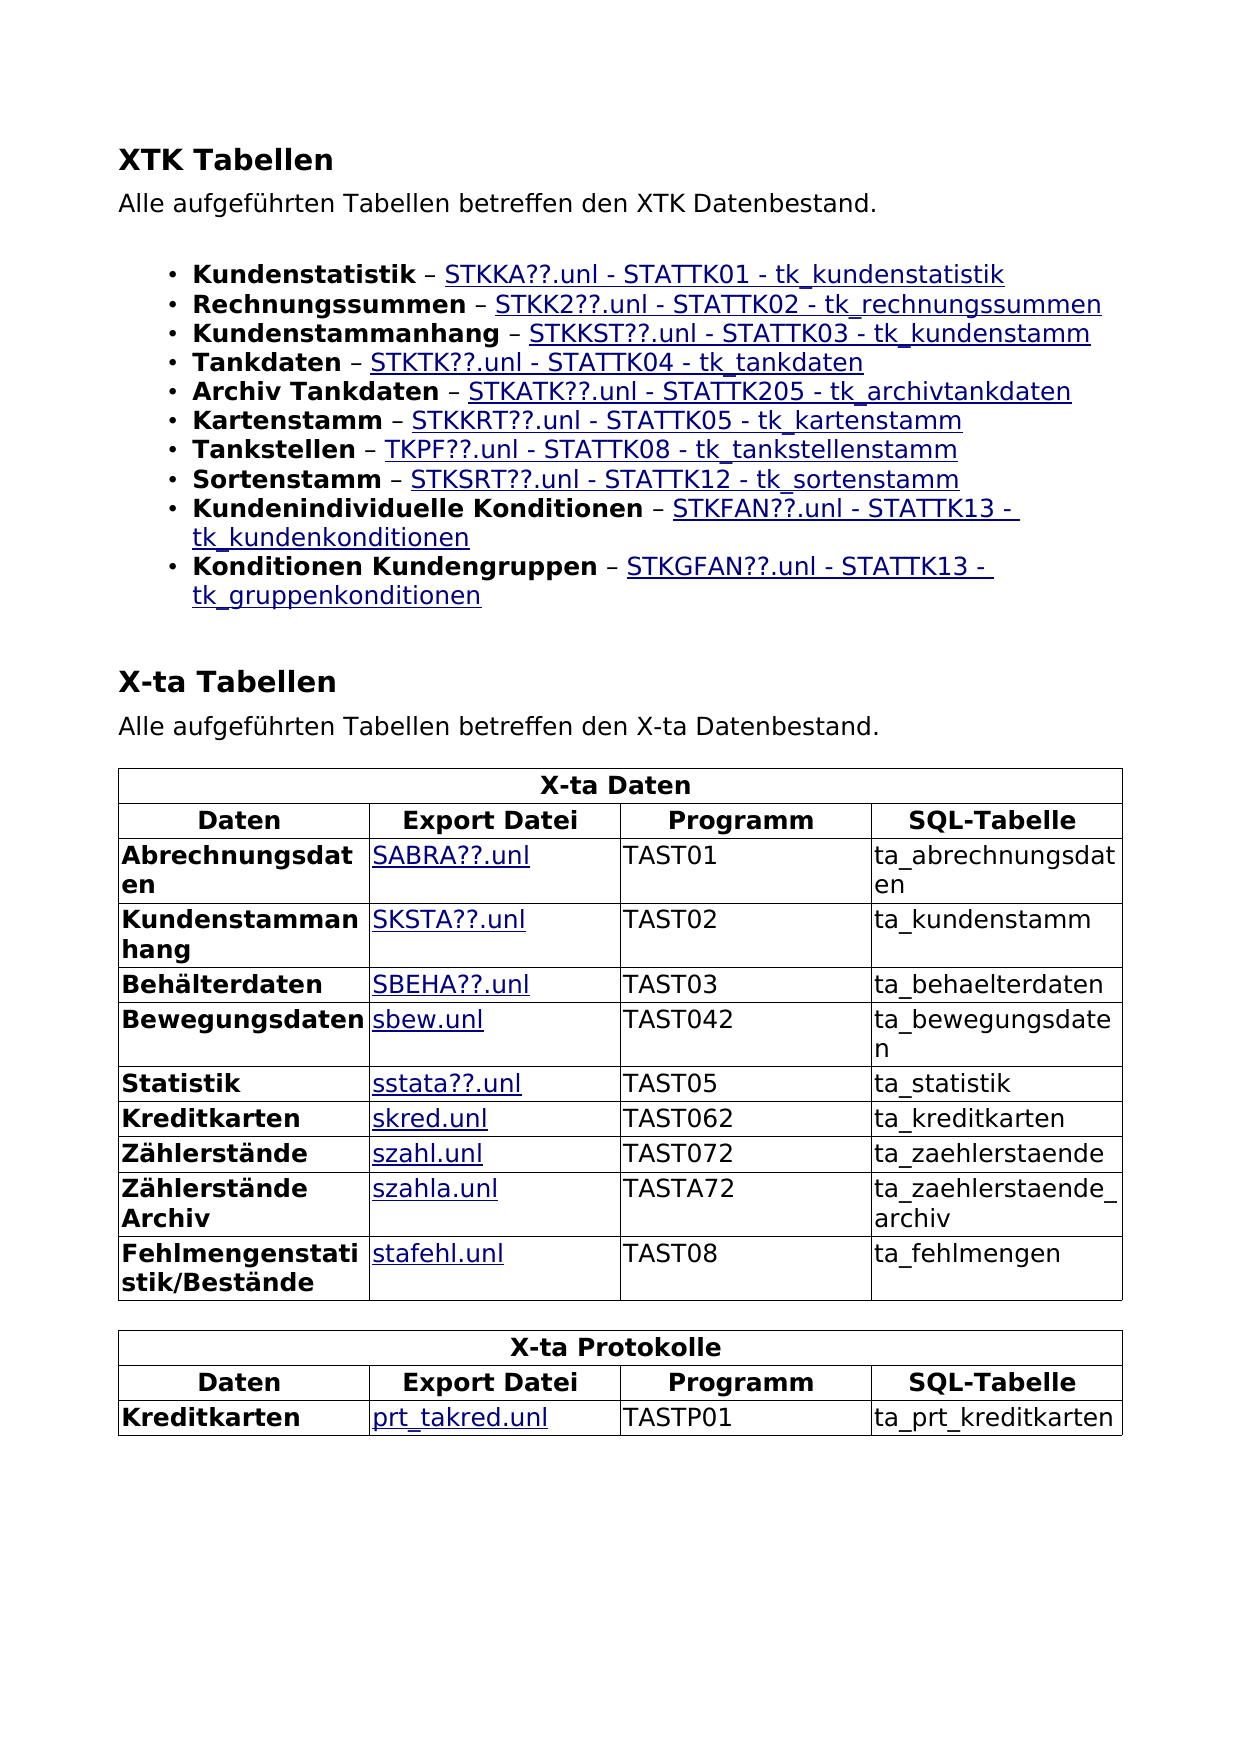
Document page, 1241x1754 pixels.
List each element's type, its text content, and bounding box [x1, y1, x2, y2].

table_cell Daten [119, 804, 369, 838]
table_cell SQL-Tabelle [872, 1366, 1122, 1400]
table_cell Kreditkarten [119, 1102, 369, 1136]
table_cell ta_zaehlerstaende [872, 1137, 1122, 1172]
table_cell prt_takred.unl [370, 1401, 620, 1435]
table_cell TAST062 [621, 1102, 871, 1136]
table_cell skred.unl [370, 1102, 620, 1136]
table_header X-ta Daten [119, 769, 1122, 803]
subtitle X-ta Tabellen [118, 665, 1122, 699]
table_cell TASTP01 [621, 1401, 871, 1435]
table_cell ta_kundenstamm [872, 904, 1122, 967]
list Archiv Tankdaten – STKATK??.unl - STATTK205 - tk_archivtankdaten [177, 377, 1122, 407]
table_cell TAST02 [621, 904, 871, 967]
table_cell Kundenstammanhang [119, 904, 369, 967]
list Konditionen Kundengruppen – STKGFAN??.unl - STATTK13 - tk_gruppenkonditionen [177, 552, 1122, 611]
table_cell Kreditkarten [119, 1401, 369, 1435]
table_cell sstata??.unl [370, 1067, 620, 1101]
table_cell ta_kreditkarten [872, 1102, 1122, 1136]
list Rechnungssummen – STKK2??.unl - STATTK02 - tk_rechnungssummen [177, 290, 1122, 319]
table_cell SABRA??.unl [370, 839, 620, 903]
list Kartenstamm – STKKRT??.unl - STATTK05 - tk_kartenstamm [177, 407, 1122, 436]
table_cell ta_abrechnungsdaten [872, 839, 1122, 903]
table_header X-ta Protokolle [119, 1331, 1122, 1365]
table_cell Fehlmengenstatistik/Bestände [119, 1237, 369, 1300]
table_cell TAST08 [621, 1237, 871, 1300]
text Alle aufgeführten Tabellen betreffen den X-ta Datenbestand. [118, 712, 1122, 741]
table_cell TAST03 [621, 968, 871, 1002]
table_cell ta_behaelterdaten [872, 968, 1122, 1002]
table_cell Zählerstände Archiv [119, 1173, 369, 1236]
table_cell ta_bewegungsdaten [872, 1003, 1122, 1066]
list Sortenstamm – STKSRT??.unl - STATTK12 - tk_sortenstamm [177, 465, 1122, 494]
table_cell Bewegungsdaten [119, 1003, 369, 1066]
subtitle XTK Tabellen [118, 143, 1122, 177]
table_cell Behälterdaten [119, 968, 369, 1002]
table_cell ta_fehlmengen [872, 1237, 1122, 1300]
table_cell TAST042 [621, 1003, 871, 1066]
table_cell TAST05 [621, 1067, 871, 1101]
table_cell Zählerstände [119, 1137, 369, 1172]
table_cell szahla.unl [370, 1173, 620, 1236]
table_cell Daten [119, 1366, 369, 1400]
table_cell Abrechnungsdaten [119, 839, 369, 903]
table_cell ta_prt_kreditkarten [872, 1401, 1122, 1435]
list Tankstellen – TKPF??.unl - STATTK08 - tk_tankstellenstamm [177, 436, 1122, 465]
table_cell Programm [621, 804, 871, 838]
table_cell TASTA72 [621, 1173, 871, 1236]
table_cell Statistik [119, 1067, 369, 1101]
table_cell stafehl.unl [370, 1237, 620, 1300]
list Kundenstammanhang – STKKST??.unl - STATTK03 - tk_kundenstamm [177, 319, 1122, 348]
table_cell Export Datei [370, 1366, 620, 1400]
table_cell TAST01 [621, 839, 871, 903]
table_cell SQL-Tabelle [872, 804, 1122, 838]
text Alle aufgeführten Tabellen betreffen den XTK Datenbestand. [118, 189, 1122, 219]
table_cell SKSTA??.unl [370, 904, 620, 967]
list Kundenindividuelle Konditionen – STKFAN??.unl - STATTK13 - tk_kundenkonditionen [177, 494, 1122, 552]
table_cell SBEHA??.unl [370, 968, 620, 1002]
table_cell ta_zaehlerstaende_archiv [872, 1173, 1122, 1236]
table_cell TAST072 [621, 1137, 871, 1172]
list Tankdaten – STKTK??.unl - STATTK04 - tk_tankdaten [177, 348, 1122, 377]
table_cell sbew.unl [370, 1003, 620, 1066]
table_cell szahl.unl [370, 1137, 620, 1172]
list Kundenstatistik – STKKA??.unl - STATTK01 - tk_kundenstatistik [177, 261, 1122, 290]
table_cell ta_statistik [872, 1067, 1122, 1101]
table_cell Programm [621, 1366, 871, 1400]
table_cell Export Datei [370, 804, 620, 838]
